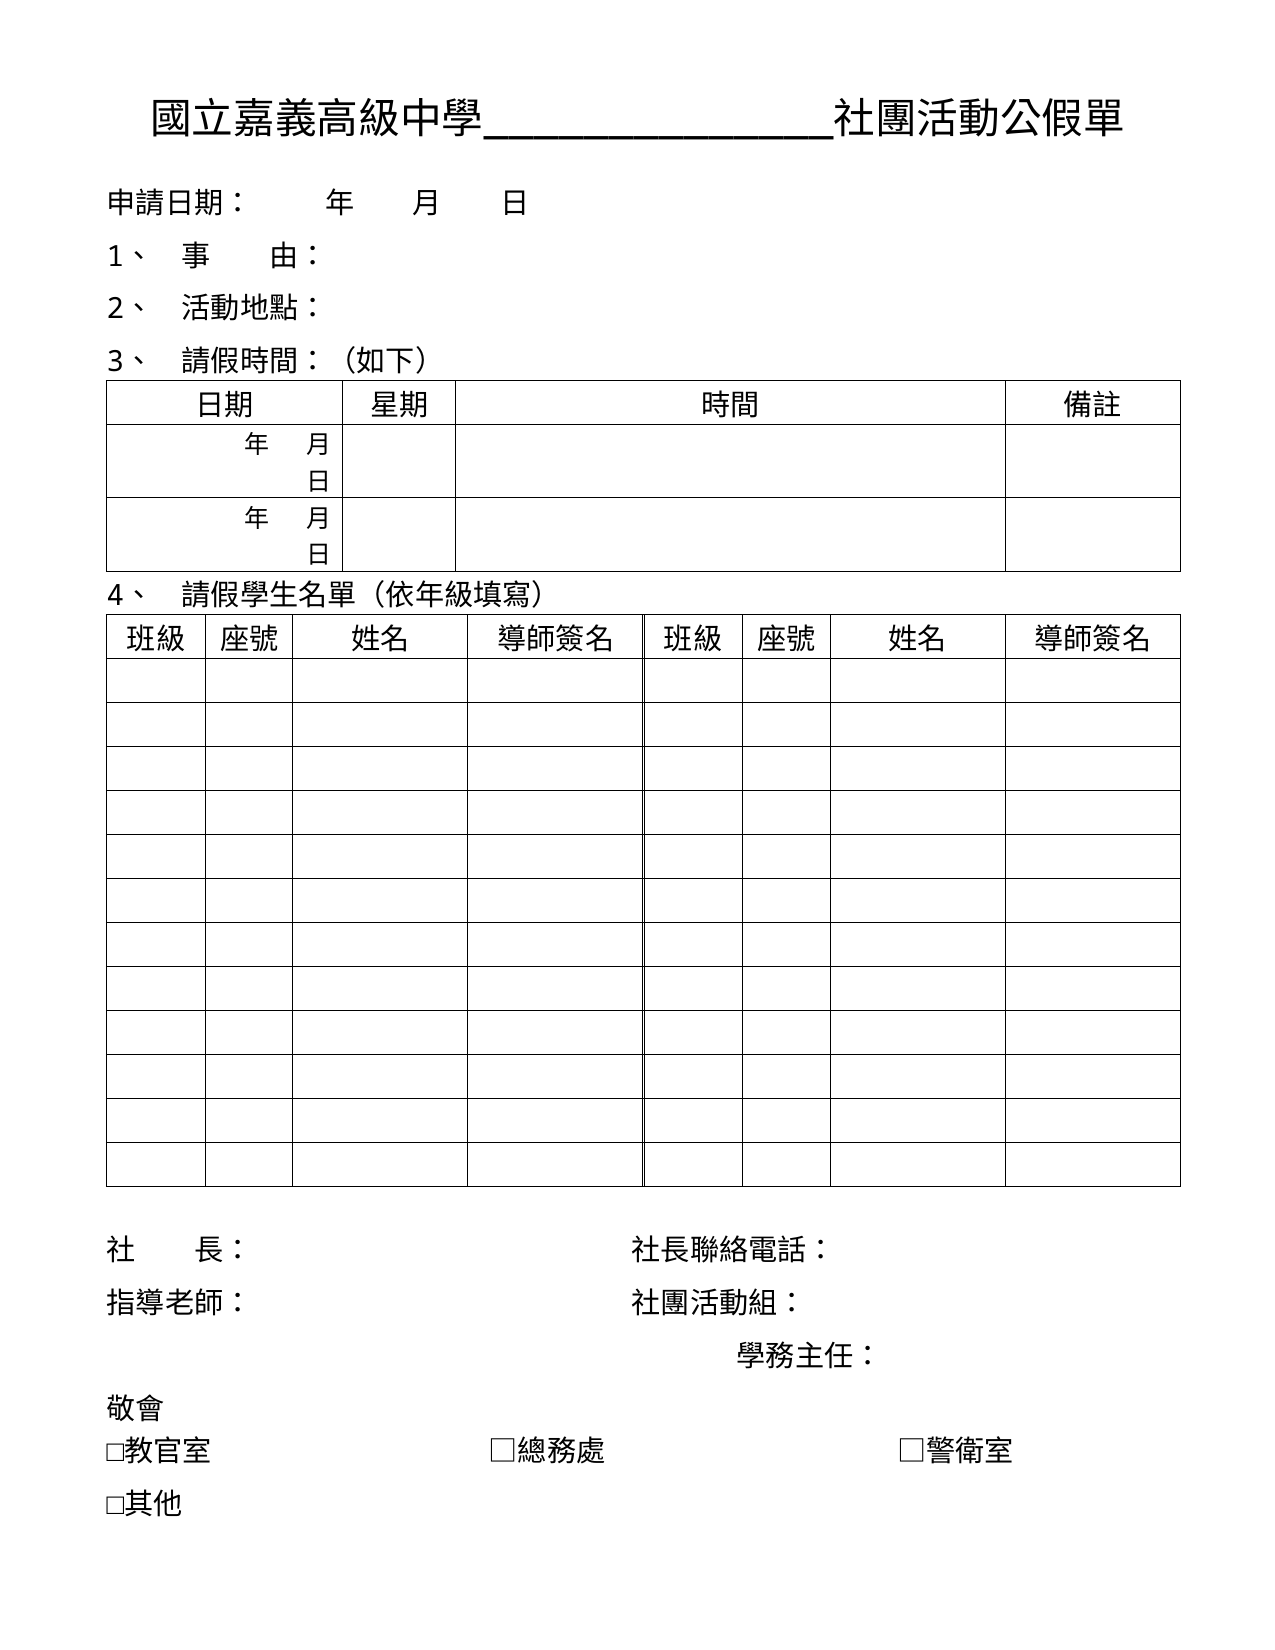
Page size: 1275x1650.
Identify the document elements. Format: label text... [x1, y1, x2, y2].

table_cell [743, 1055, 830, 1098]
table_cell [293, 703, 467, 746]
table_cell [1006, 1011, 1180, 1054]
table_cell [645, 791, 742, 834]
table_cell [107, 1055, 205, 1098]
table_cell [831, 1099, 1005, 1142]
table_header 導師簽名 [1006, 615, 1180, 658]
table_cell [743, 747, 830, 790]
table_header 座號 [743, 615, 830, 658]
table_cell [743, 879, 830, 922]
text 國立嘉義高級中學______________社團活動公假單 [106, 85, 1169, 145]
table_cell [645, 923, 742, 966]
table_cell [468, 1143, 642, 1186]
table_cell [743, 659, 830, 702]
table_cell [645, 703, 742, 746]
table_header 班級 [107, 615, 205, 658]
table_cell [831, 835, 1005, 878]
text 敬會 [106, 1385, 1169, 1428]
table_cell [468, 923, 642, 966]
table_cell [468, 747, 642, 790]
text 學務主任： [106, 1332, 1169, 1375]
table_cell [743, 923, 830, 966]
table_cell [645, 1055, 742, 1098]
table_header 班級 [645, 615, 742, 658]
table_cell [743, 835, 830, 878]
table_cell [1006, 747, 1180, 790]
table_cell [206, 791, 292, 834]
table_cell [645, 967, 742, 1010]
table_cell [831, 1011, 1005, 1054]
text 申請日期： 年 月 日 [106, 179, 1169, 222]
table_cell [293, 879, 467, 922]
table_cell [645, 747, 742, 790]
table_header 備註 [1006, 381, 1180, 424]
table_cell [831, 659, 1005, 702]
table_cell [645, 1143, 742, 1186]
table_header 座號 [206, 615, 292, 658]
table_cell [293, 835, 467, 878]
table_cell [468, 835, 642, 878]
table_cell [206, 1143, 292, 1186]
table_cell [831, 703, 1005, 746]
table_header 導師簽名 [468, 615, 642, 658]
table_cell [206, 923, 292, 966]
table_cell 年 月 日 [107, 425, 342, 497]
table_cell [293, 791, 467, 834]
table_cell [468, 703, 642, 746]
table_cell [1006, 1099, 1180, 1142]
table_header 日期 [107, 381, 342, 424]
table_cell [107, 967, 205, 1010]
table_cell [206, 703, 292, 746]
list 請假學生名單（依年級填寫） [106, 572, 1169, 614]
table_cell [468, 967, 642, 1010]
list 事 由： [106, 232, 1169, 274]
table_cell [1006, 1143, 1180, 1186]
table_cell [468, 1099, 642, 1142]
table_cell [1006, 1055, 1180, 1098]
table_cell [456, 498, 1005, 571]
text □教官室 □總務處 □警衛室 [106, 1428, 1169, 1470]
table_cell [293, 747, 467, 790]
table_cell [293, 1011, 467, 1054]
table_cell [468, 1011, 642, 1054]
table_cell [645, 659, 742, 702]
table_cell [1006, 703, 1180, 746]
table_cell [107, 879, 205, 922]
table_cell [743, 1011, 830, 1054]
table_cell [107, 791, 205, 834]
table_cell [293, 923, 467, 966]
table_cell [645, 1099, 742, 1142]
table_cell [468, 659, 642, 702]
table_cell [1006, 791, 1180, 834]
table_cell [831, 1055, 1005, 1098]
list 活動地點： [106, 285, 1169, 327]
table_cell [206, 967, 292, 1010]
table_header 時間 [456, 381, 1005, 424]
table_cell [293, 1143, 467, 1186]
table_cell [831, 923, 1005, 966]
table_cell [831, 747, 1005, 790]
table_cell [293, 967, 467, 1010]
table_cell [831, 879, 1005, 922]
text 社 長： 社長聯絡電話： [106, 1227, 1169, 1269]
table_cell [743, 1143, 830, 1186]
table_cell [1006, 835, 1180, 878]
table_cell [107, 835, 205, 878]
table_cell [743, 791, 830, 834]
table_header 姓名 [831, 615, 1005, 658]
table_cell [1006, 967, 1180, 1010]
table_cell [1006, 425, 1180, 497]
table_cell [206, 1011, 292, 1054]
table_cell [1006, 498, 1180, 571]
table_cell [645, 835, 742, 878]
table_cell [645, 879, 742, 922]
table_cell [107, 747, 205, 790]
table_cell [107, 923, 205, 966]
table_cell [1006, 923, 1180, 966]
table_cell [206, 659, 292, 702]
table_cell [107, 703, 205, 746]
table_cell [343, 498, 455, 571]
table_cell [206, 879, 292, 922]
text □其他 [106, 1481, 1169, 1523]
table_cell [206, 1099, 292, 1142]
table_cell [107, 1143, 205, 1186]
text 指導老師： 社團活動組： [106, 1279, 1169, 1322]
table_cell [206, 835, 292, 878]
table_cell [743, 1099, 830, 1142]
table_cell [107, 659, 205, 702]
table_cell [468, 1055, 642, 1098]
table_cell [468, 879, 642, 922]
table_cell [645, 1011, 742, 1054]
table_cell [107, 1011, 205, 1054]
table_cell [293, 1055, 467, 1098]
table_cell [456, 425, 1005, 497]
table_cell [831, 791, 1005, 834]
table_cell [293, 659, 467, 702]
table_cell [1006, 879, 1180, 922]
table_cell [468, 791, 642, 834]
table_cell [293, 1099, 467, 1142]
table_cell [206, 747, 292, 790]
table_header 星期 [343, 381, 455, 424]
table_cell [831, 1143, 1005, 1186]
table_cell 年 月 日 [107, 498, 342, 571]
table_cell [831, 967, 1005, 1010]
table_cell [1006, 659, 1180, 702]
table_cell [743, 967, 830, 1010]
table_cell [107, 1099, 205, 1142]
list 請假時間：（如下） [106, 338, 1169, 380]
table_cell [743, 703, 830, 746]
table_cell [343, 425, 455, 497]
table_cell [206, 1055, 292, 1098]
table_header 姓名 [293, 615, 467, 658]
